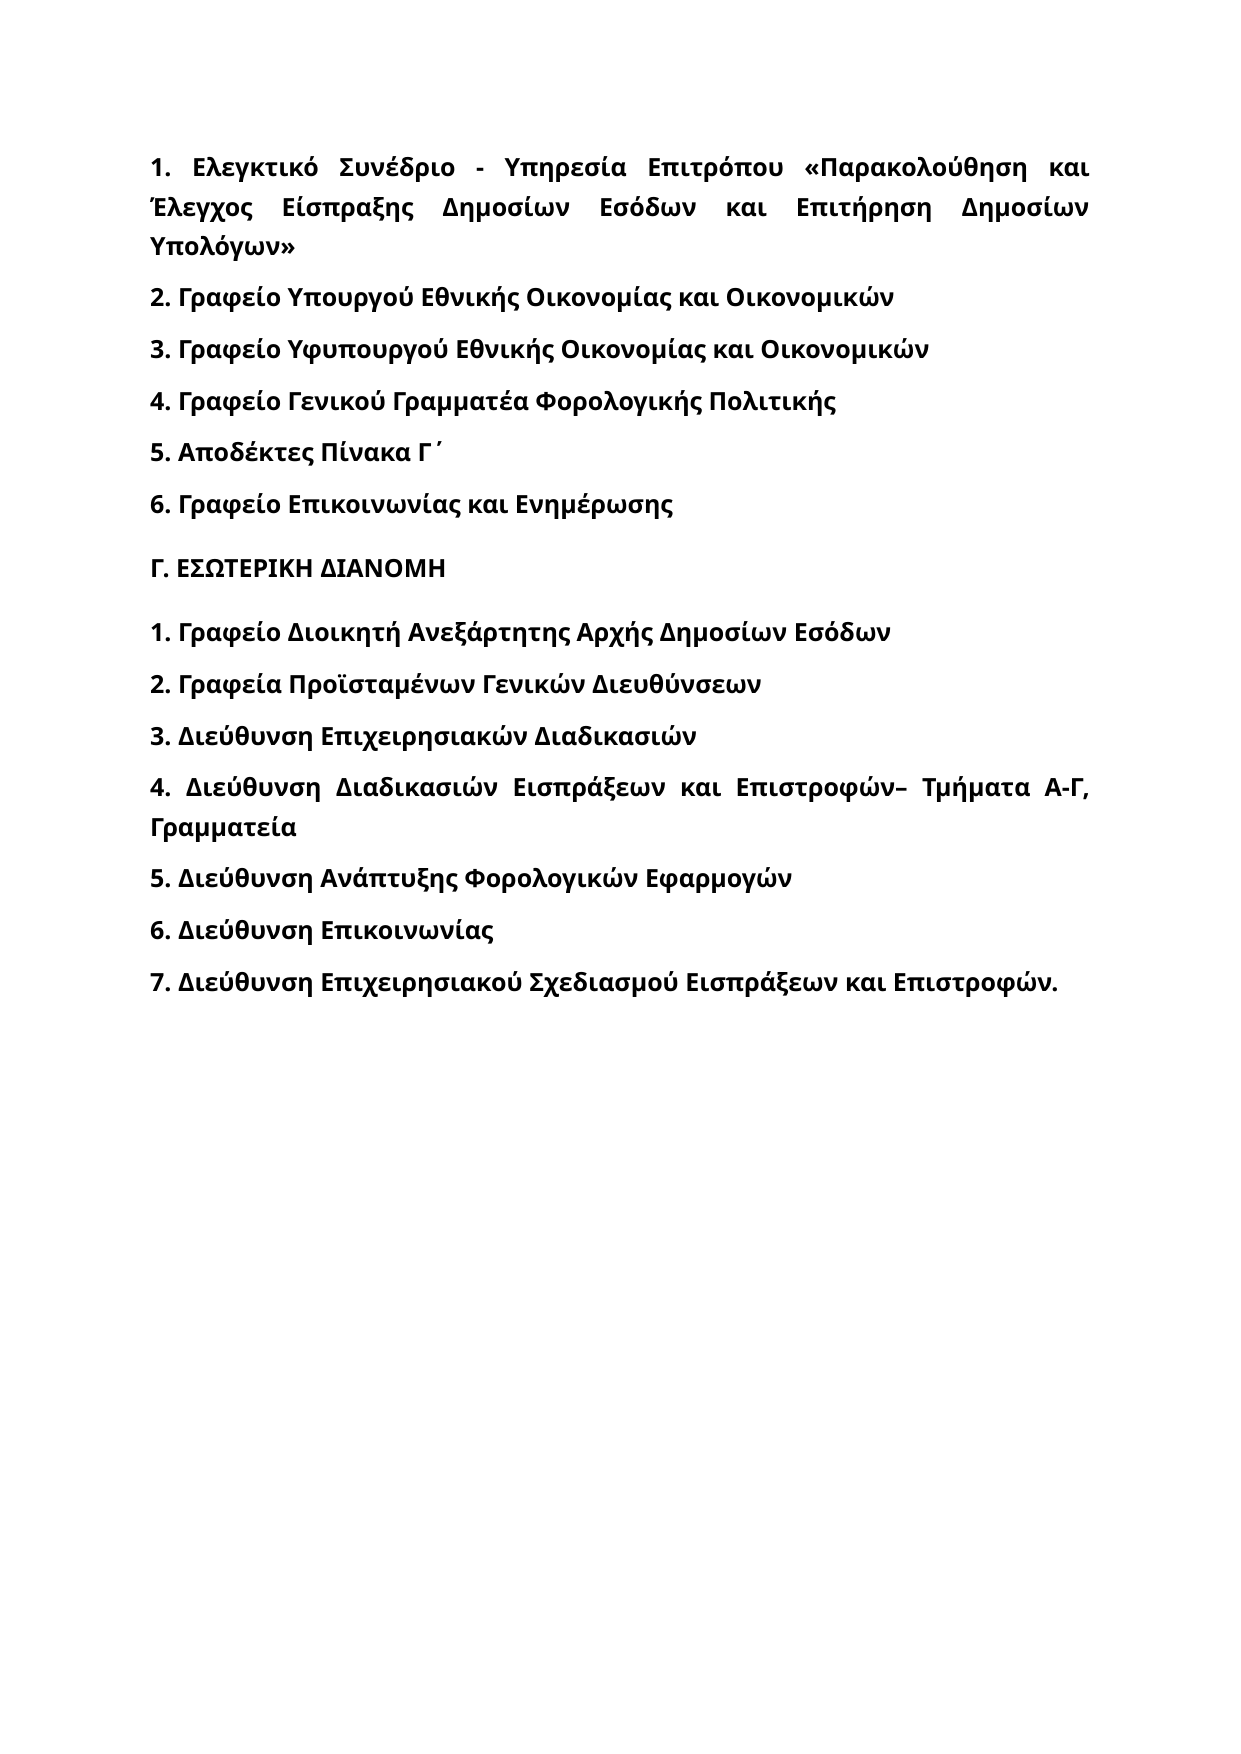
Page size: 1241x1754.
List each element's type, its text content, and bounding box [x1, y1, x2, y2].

text 6. Διεύθυνση Επικοινωνίας [150, 912, 1090, 947]
text Γ. ΕΣΩΤΕΡΙΚΗ ΔΙΑΝΟΜΗ [150, 551, 1090, 585]
text 1. Γραφείο Διοικητή Ανεξάρτητης Αρχής Δημοσίων Εσόδων [150, 615, 1090, 649]
text 2. Γραφεία Προϊσταμένων Γενικών Διευθύνσεων [150, 667, 1090, 701]
text 7. Διεύθυνση Επιχειρησιακού Σχεδιασμού Εισπράξεων και Επιστροφών. [150, 964, 1090, 998]
text 5. Διεύθυνση Ανάπτυξης Φορολογικών Εφαρμογών [150, 861, 1090, 895]
text 4. Διεύθυνση Διαδικασιών Εισπράξεων και Επιστροφών– Τμήματα Α-Γ, Γραμματεία [150, 770, 1090, 843]
text 3. Διεύθυνση Επιχειρησιακών Διαδικασιών [150, 718, 1090, 752]
text 1. Ελεγκτικό Συνέδριο - Υπηρεσία Επιτρόπου «Παρακολούθηση και Έλεγχος Είσπραξης Δημοσίων Εσόδων και Επιτήρηση Δημοσίων Υπολόγων» [150, 150, 1090, 262]
text 2. Γραφείο Υπουργού Εθνικής Οικονομίας και Οικονομικών [150, 280, 1090, 314]
text 4. Γραφείο Γενικού Γραμματέα Φορολογικής Πολιτικής [150, 383, 1090, 417]
text 5. Αποδέκτες Πίνακα Γ΄ [150, 435, 1090, 469]
text 3. Γραφείο Υφυπουργού Εθνικής Οικονομίας και Οικονομικών [150, 332, 1090, 366]
text 6. Γραφείο Επικοινωνίας και Ενημέρωσης [150, 487, 1090, 521]
